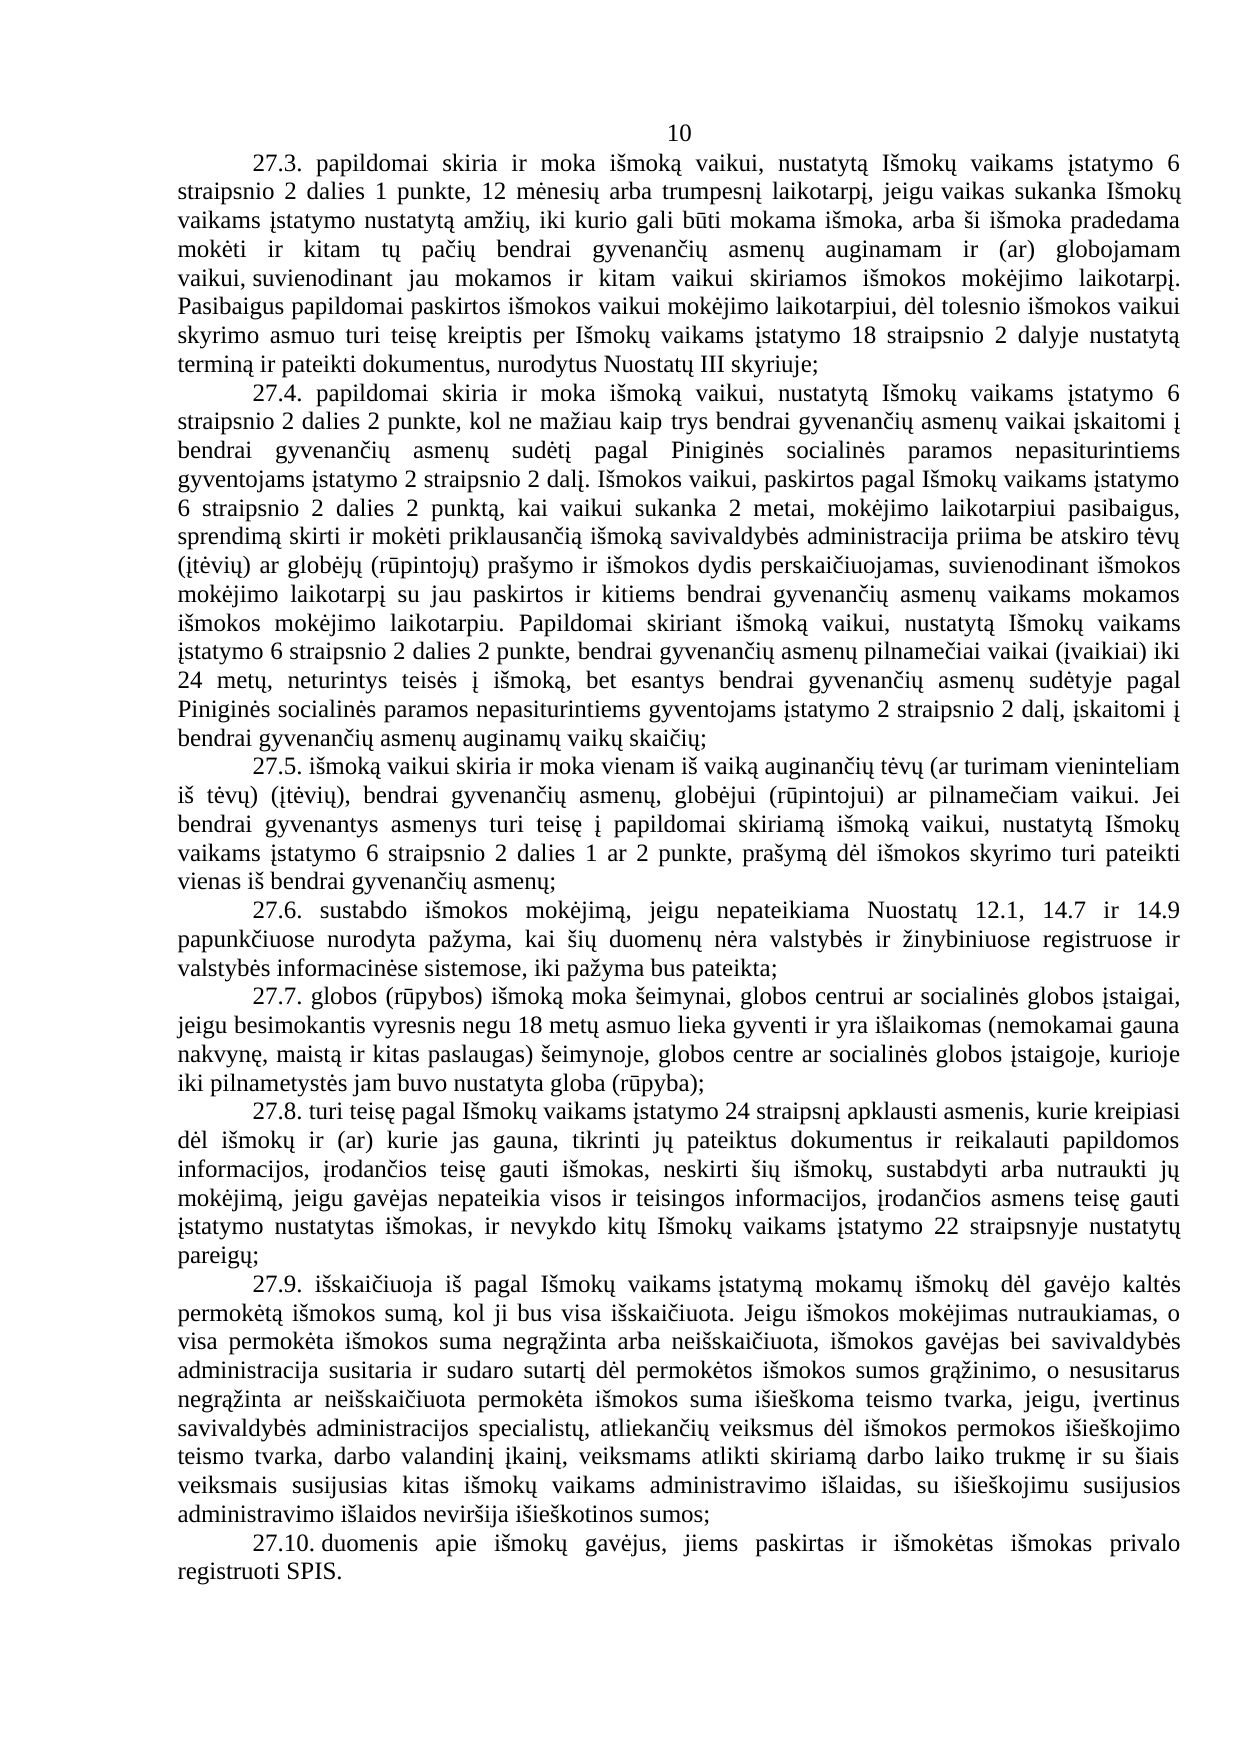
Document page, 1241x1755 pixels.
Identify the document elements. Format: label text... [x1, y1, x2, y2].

text 27.6. sustabdo išmokos mokėjimą, jeigu nepateikiama Nuostatų 12.1, 14.7 ir 14.9 papunkčiuose nurodyta pažyma, kai šių duomenų nėra valstybės ir žinybiniuose registruose ir valstybės informacinėse sistemose, iki pažyma bus pateikta; [177, 895, 1181, 981]
text 27.8. turi teisę pagal Išmokų vaikams įstatymo 24 straipsnį apklausti asmenis, kurie kreipiasi dėl išmokų ir (ar) kurie jas gauna, tikrinti jų pateiktus dokumentus ir reikalauti papildomos informacijos, įrodančios teisę gauti išmokas, neskirti šių išmokų, sustabdyti arba nutraukti jų mokėjimą, jeigu gavėjas nepateikia visos ir teisingos informacijos, įrodančios asmens teisę gauti įstatymo nustatytas išmokas, ir nevykdo kitų Išmokų vaikams įstatymo 22 straipsnyje nustatytų pareigų; [177, 1096, 1181, 1269]
text 27.3. papildomai skiria ir moka išmoką vaikui, nustatytą Išmokų vaikams įstatymo 6 straipsnio 2 dalies 1 punkte, 12 mėnesių arba trumpesnį laikotarpį, jeigu vaikas sukanka Išmokų vaikams įstatymo nustatytą amžių, iki kurio gali būti mokama išmoka, arba ši išmoka pradedama mokėti ir kitam tų pačių bendrai gyvenančių asmenų auginamam ir (ar) globojamam vaikui, suvienodinant jau mokamos ir kitam vaikui skiriamos išmokos mokėjimo laikotarpį. Pasibaigus papildomai paskirtos išmokos vaikui mokėjimo laikotarpiui, dėl tolesnio išmokos vaikui skyrimo asmuo turi teisę kreiptis per Išmokų vaikams įstatymo 18 straipsnio 2 dalyje nustatytą terminą ir pateikti dokumentus, nurodytus Nuostatų III skyriuje; [177, 148, 1181, 378]
text 27.5. išmoką vaikui skiria ir moka vienam iš vaiką auginančių tėvų (ar turimam vieninteliam iš tėvų) (įtėvių), bendrai gyvenančių asmenų, globėjui (rūpintojui) ar pilnamečiam vaikui. Jei bendrai gyvenantys asmenys turi teisę į papildomai skiriamą išmoką vaikui, nustatytą Išmokų vaikams įstatymo 6 straipsnio 2 dalies 1 ar 2 punkte, prašymą dėl išmokos skyrimo turi pateikti vienas iš bendrai gyvenančių asmenų; [177, 751, 1181, 895]
text 27.4. papildomai skiria ir moka išmoką vaikui, nustatytą Išmokų vaikams įstatymo 6 straipsnio 2 dalies 2 punkte, kol ne mažiau kaip trys bendrai gyvenančių asmenų vaikai įskaitomi į bendrai gyvenančių asmenų sudėtį pagal Piniginės socialinės paramos nepasiturintiems gyventojams įstatymo 2 straipsnio 2 dalį. Išmokos vaikui, paskirtos pagal Išmokų vaikams įstatymo 6 straipsnio 2 dalies 2 punktą, kai vaikui sukanka 2 metai, mokėjimo laikotarpiui pasibaigus, sprendimą skirti ir mokėti priklausančią išmoką savivaldybės administracija priima be atskiro tėvų (įtėvių) ar globėjų (rūpintojų) prašymo ir išmokos dydis perskaičiuojamas, suvienodinant išmokos mokėjimo laikotarpį su jau paskirtos ir kitiems bendrai gyvenančių asmenų vaikams mokamos išmokos mokėjimo laikotarpiu. Papildomai skiriant išmoką vaikui, nustatytą Išmokų vaikams įstatymo 6 straipsnio 2 dalies 2 punkte, bendrai gyvenančių asmenų pilnamečiai vaikai (įvaikiai) iki 24 metų, neturintys teisės į išmoką, bet esantys bendrai gyvenančių asmenų sudėtyje pagal Piniginės socialinės paramos nepasiturintiems gyventojams įstatymo 2 straipsnio 2 dalį, įskaitomi į bendrai gyvenančių asmenų auginamų vaikų skaičių; [177, 378, 1181, 751]
text 27.7. globos (rūpybos) išmoką moka šeimynai, globos centrui ar socialinės globos įstaigai, jeigu besimokantis vyresnis negu 18 metų asmuo lieka gyventi ir yra išlaikomas (nemokamai gauna nakvynę, maistą ir kitas paslaugas) šeimynoje, globos centre ar socialinės globos įstaigoje, kurioje iki pilnametystės jam buvo nustatyta globa (rūpyba); [177, 981, 1181, 1096]
text 27.9. išskaičiuoja iš pagal Išmokų vaikams įstatymą mokamų išmokų dėl gavėjo kaltės permokėtą išmokos sumą, kol ji bus visa išskaičiuota. Jeigu išmokos mokėjimas nutraukiamas, o visa permokėta išmokos suma negrąžinta arba neišskaičiuota, išmokos gavėjas bei savivaldybės administracija susitaria ir sudaro sutartį dėl permokėtos išmokos sumos grąžinimo, o nesusitarus negrąžinta ar neišskaičiuota permokėta išmokos suma išieškoma teismo tvarka, jeigu, įvertinus savivaldybės administracijos specialistų, atliekančių veiksmus dėl išmokos permokos išieškojimo teismo tvarka, darbo valandinį įkainį, veiksmams atlikti skiriamą darbo laiko trukmę ir su šiais veiksmais susijusias kitas išmokų vaikams administravimo išlaidas, su išieškojimu susijusios administravimo išlaidos neviršija išieškotinos sumos; [177, 1269, 1181, 1528]
text 27.10. duomenis apie išmokų gavėjus, jiems paskirtas ir išmokėtas išmokas privalo registruoti SPIS. [177, 1528, 1181, 1585]
